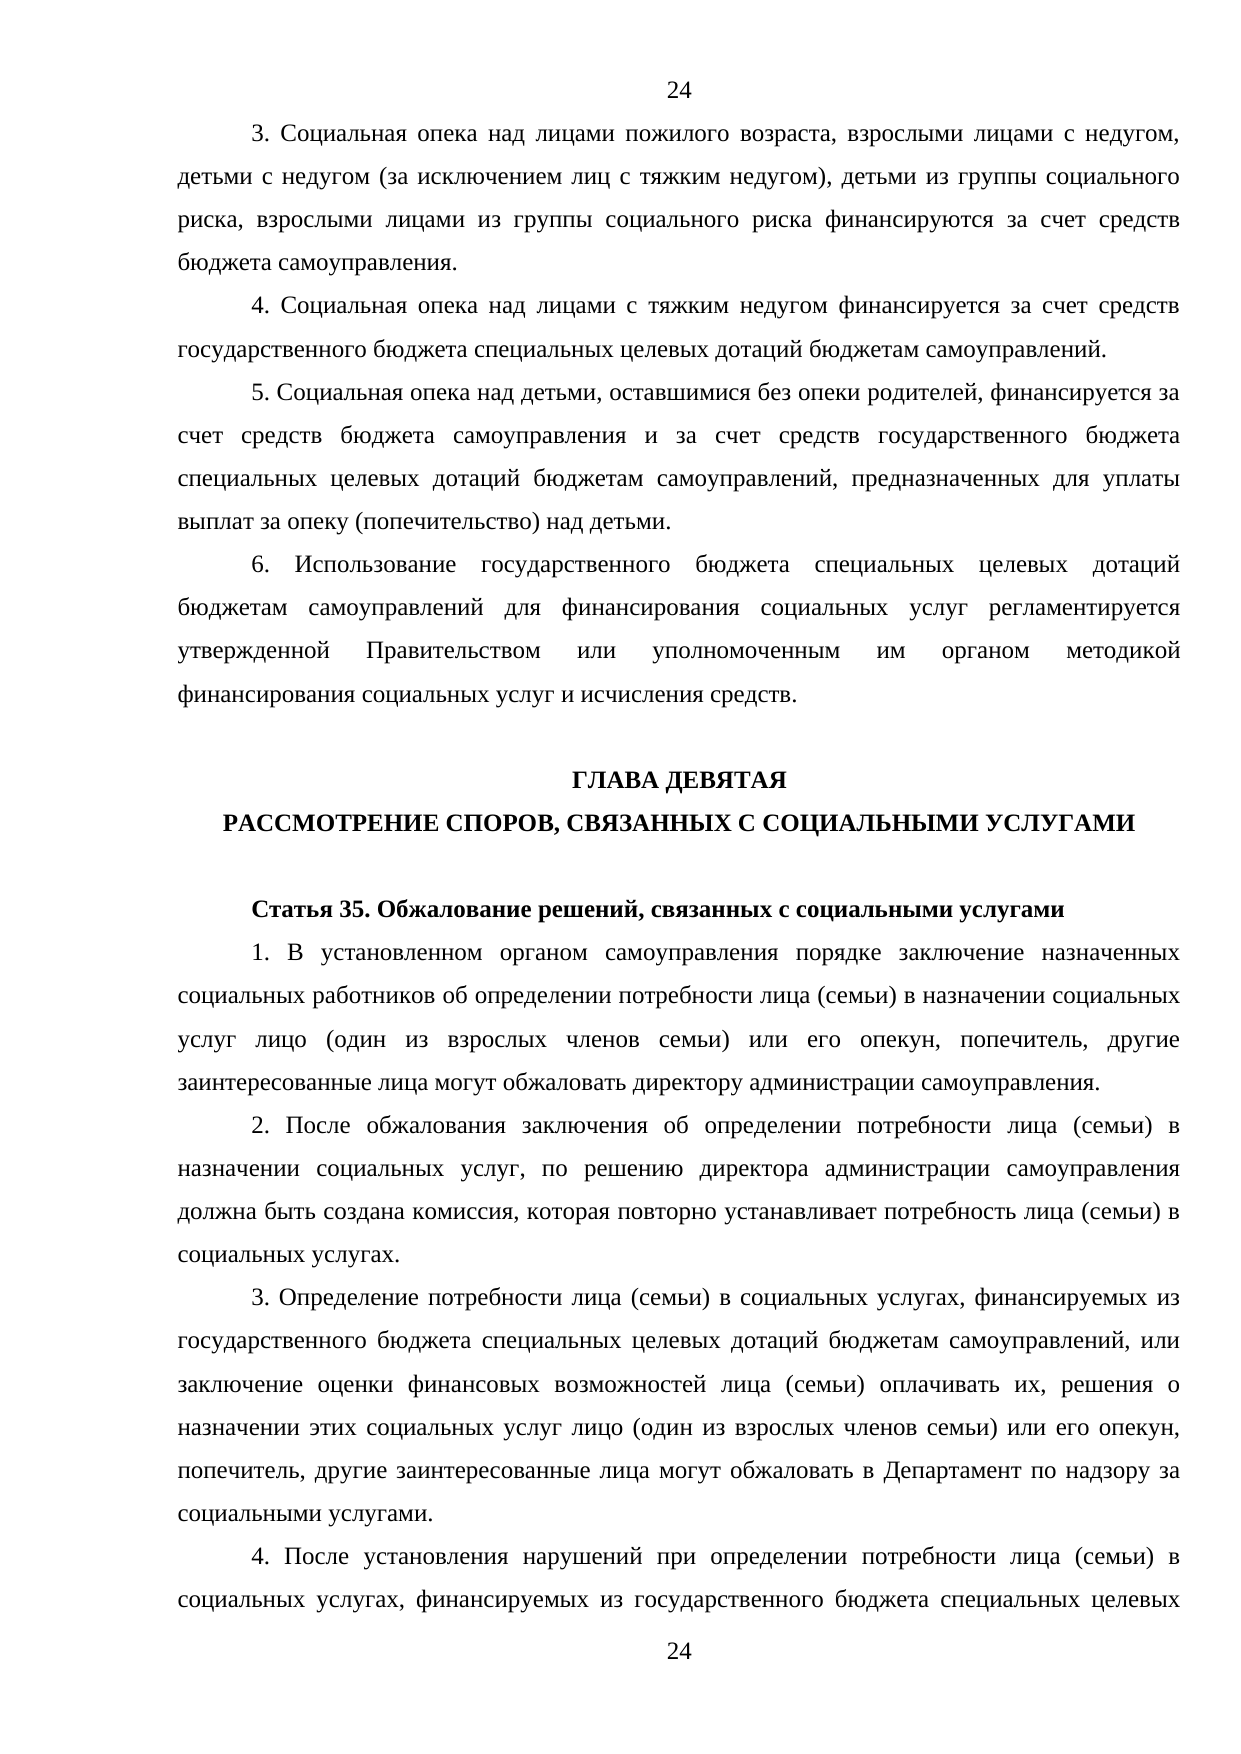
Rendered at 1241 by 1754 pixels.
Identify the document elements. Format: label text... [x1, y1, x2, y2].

text 6. Использование государственного бюджета специальных целевых дотаций бюджетам самоуправлений для финансирования социальных услуг регламентируется утвержденной Правительством или уполномоченным им органом методикой финансирования социальных услуг и исчисления средств. [177, 549, 1181, 707]
text 4. Социальная опека над лицами с тяжким недугом финансируется за счет средств государственного бюджета специальных целевых дотаций бюджетам самоуправлений. [177, 291, 1181, 362]
text Статья 35. Обжалование решений, связанных с социальными услугами [177, 894, 1181, 923]
text 4. После установления нарушений при определении потребности лица (семьи) в социальных услугах, финансируемых из государственного бюджета специальных целевых [177, 1541, 1181, 1613]
text ГЛАВА ДЕВЯТАЯ [177, 765, 1181, 794]
text 2. После обжалования заключения об определении потребности лица (семьи) в назначении социальных услуг, по решению директора администрации самоуправления должна быть создана комиссия, которая повторно устанавливает потребность лица (семьи) в социальных услугах. [177, 1110, 1181, 1268]
text РАССМОТРЕНИЕ СПОРОВ, СВЯЗАННЫХ С СОЦИАЛЬНЫМИ УСЛУГАМИ [177, 808, 1181, 837]
text 1. В установленном органом самоуправления порядке заключение назначенных социальных работников об определении потребности лица (семьи) в назначении социальных услуг лицо (один из взрослых членов семьи) или его опекун, попечитель, другие заинтересованные лица могут обжаловать директору администрации самоуправления. [177, 937, 1181, 1096]
text 3. Определение потребности лица (семьи) в социальных услугах, финансируемых из государственного бюджета специальных целевых дотаций бюджетам самоуправлений, или заключение оценки финансовых возможностей лица (семьи) оплачивать их, решения о назначении этих социальных услуг лицо (один из взрослых членов семьи) или его опекун, попечитель, другие заинтересованные лица могут обжаловать в Департамент по надзору за социальными услугами. [177, 1282, 1181, 1527]
text 5. Социальная опека над детьми, оставшимися без опеки родителей, финансируется за счет средств бюджета самоуправления и за счет средств государственного бюджета специальных целевых дотаций бюджетам самоуправлений, предназначенных для уплаты выплат за опеку (попечительство) над детьми. [177, 377, 1181, 535]
text 3. Социальная опека над лицами пожилого возраста, взрослыми лицами с недугом, детьми с недугом (за исключением лиц с тяжким недугом), детьми из группы социального риска, взрослыми лицами из группы социального риска финансируются за счет средств бюджета самоуправления. [177, 118, 1181, 276]
